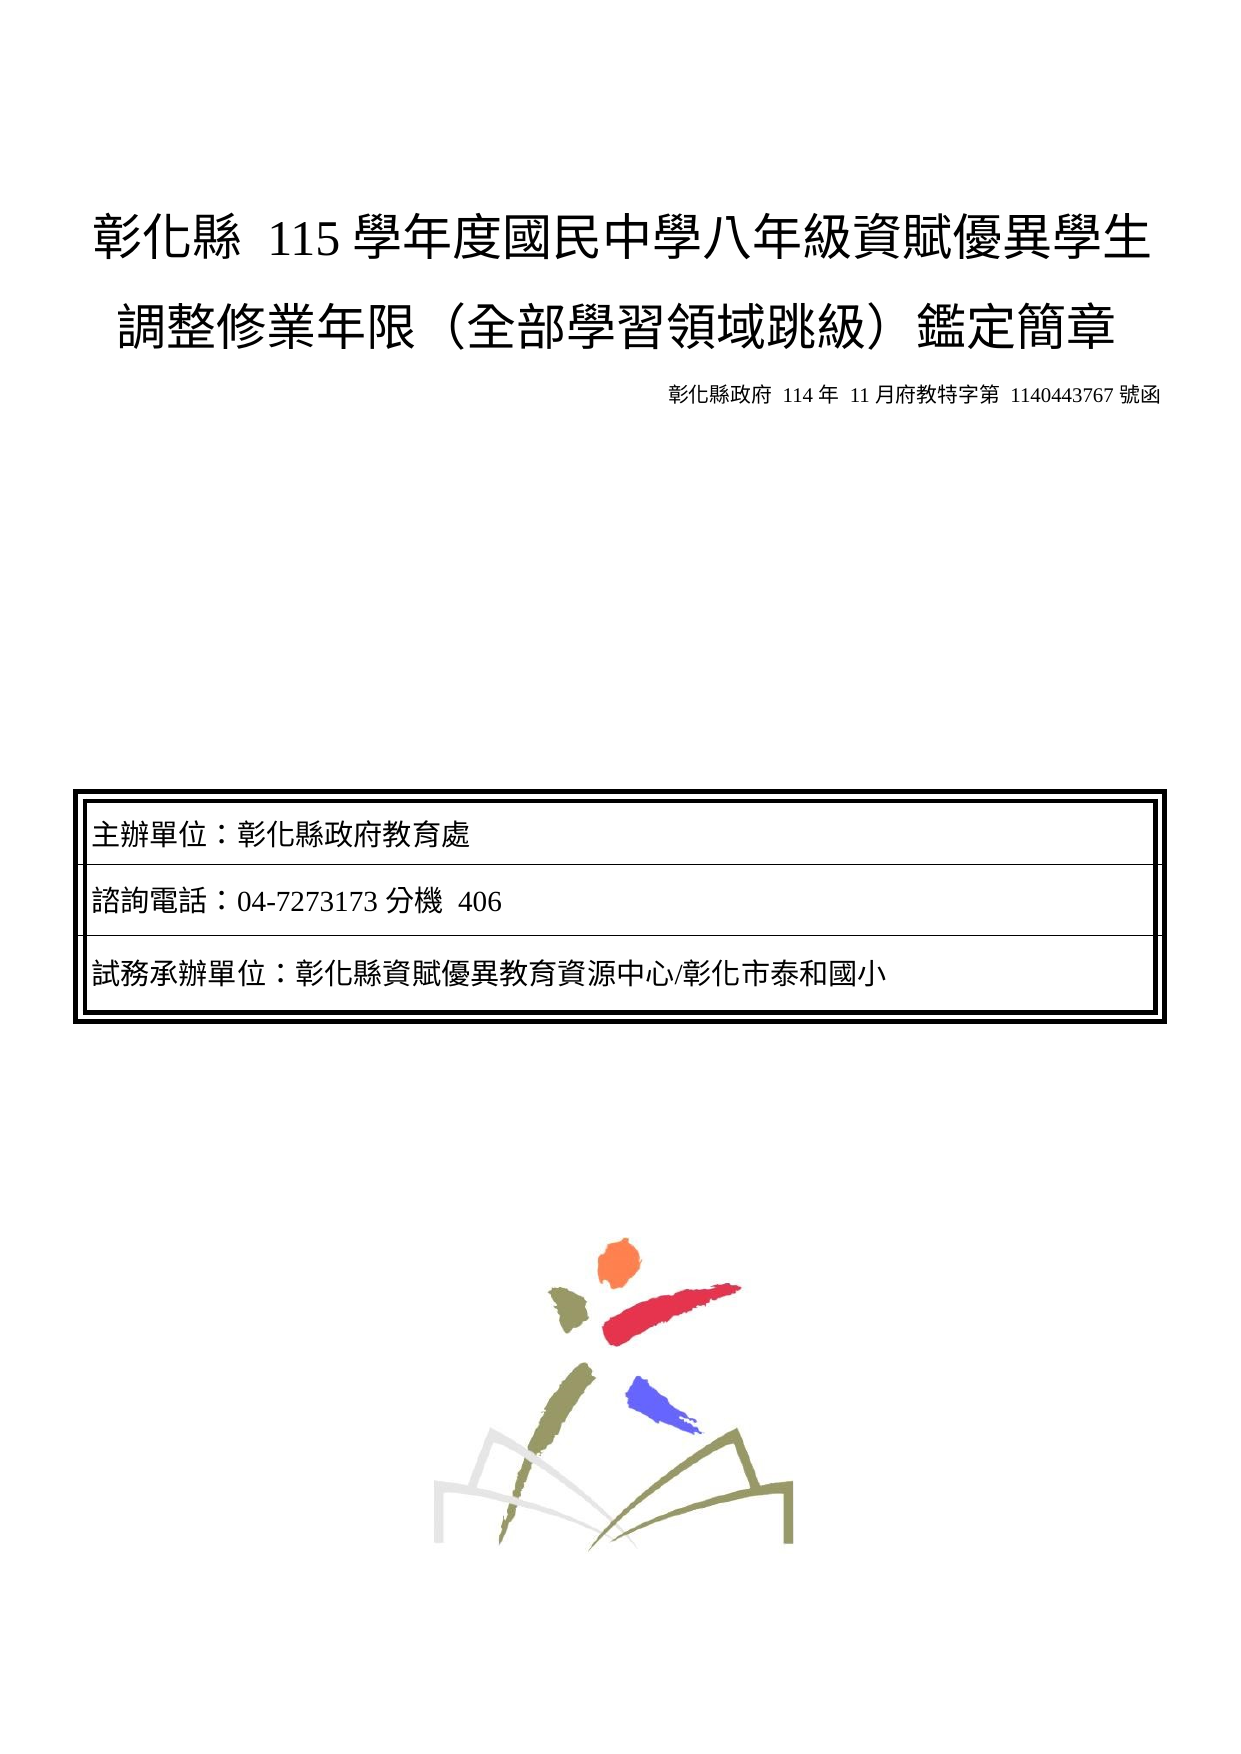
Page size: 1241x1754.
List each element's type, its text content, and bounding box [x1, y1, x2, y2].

table_cell 諮詢電話：04-7273173 分機 406 [87, 865, 1153, 935]
text 彰化縣 115 學年度國民中學八年級資賦優異學生調整修業年限（全部學習領域跳級）鑑定簡章 [75, 197, 1169, 360]
text 彰化縣政府 114 年 11 月府教特字第 1140443767 號函 [75, 378, 1166, 408]
table_header 主辦單位：彰化縣政府教育處 [80, 794, 1160, 864]
table_cell 試務承辦單位：彰化縣資賦優異教育資源中心/彰化市泰和國小 [87, 936, 1153, 1010]
